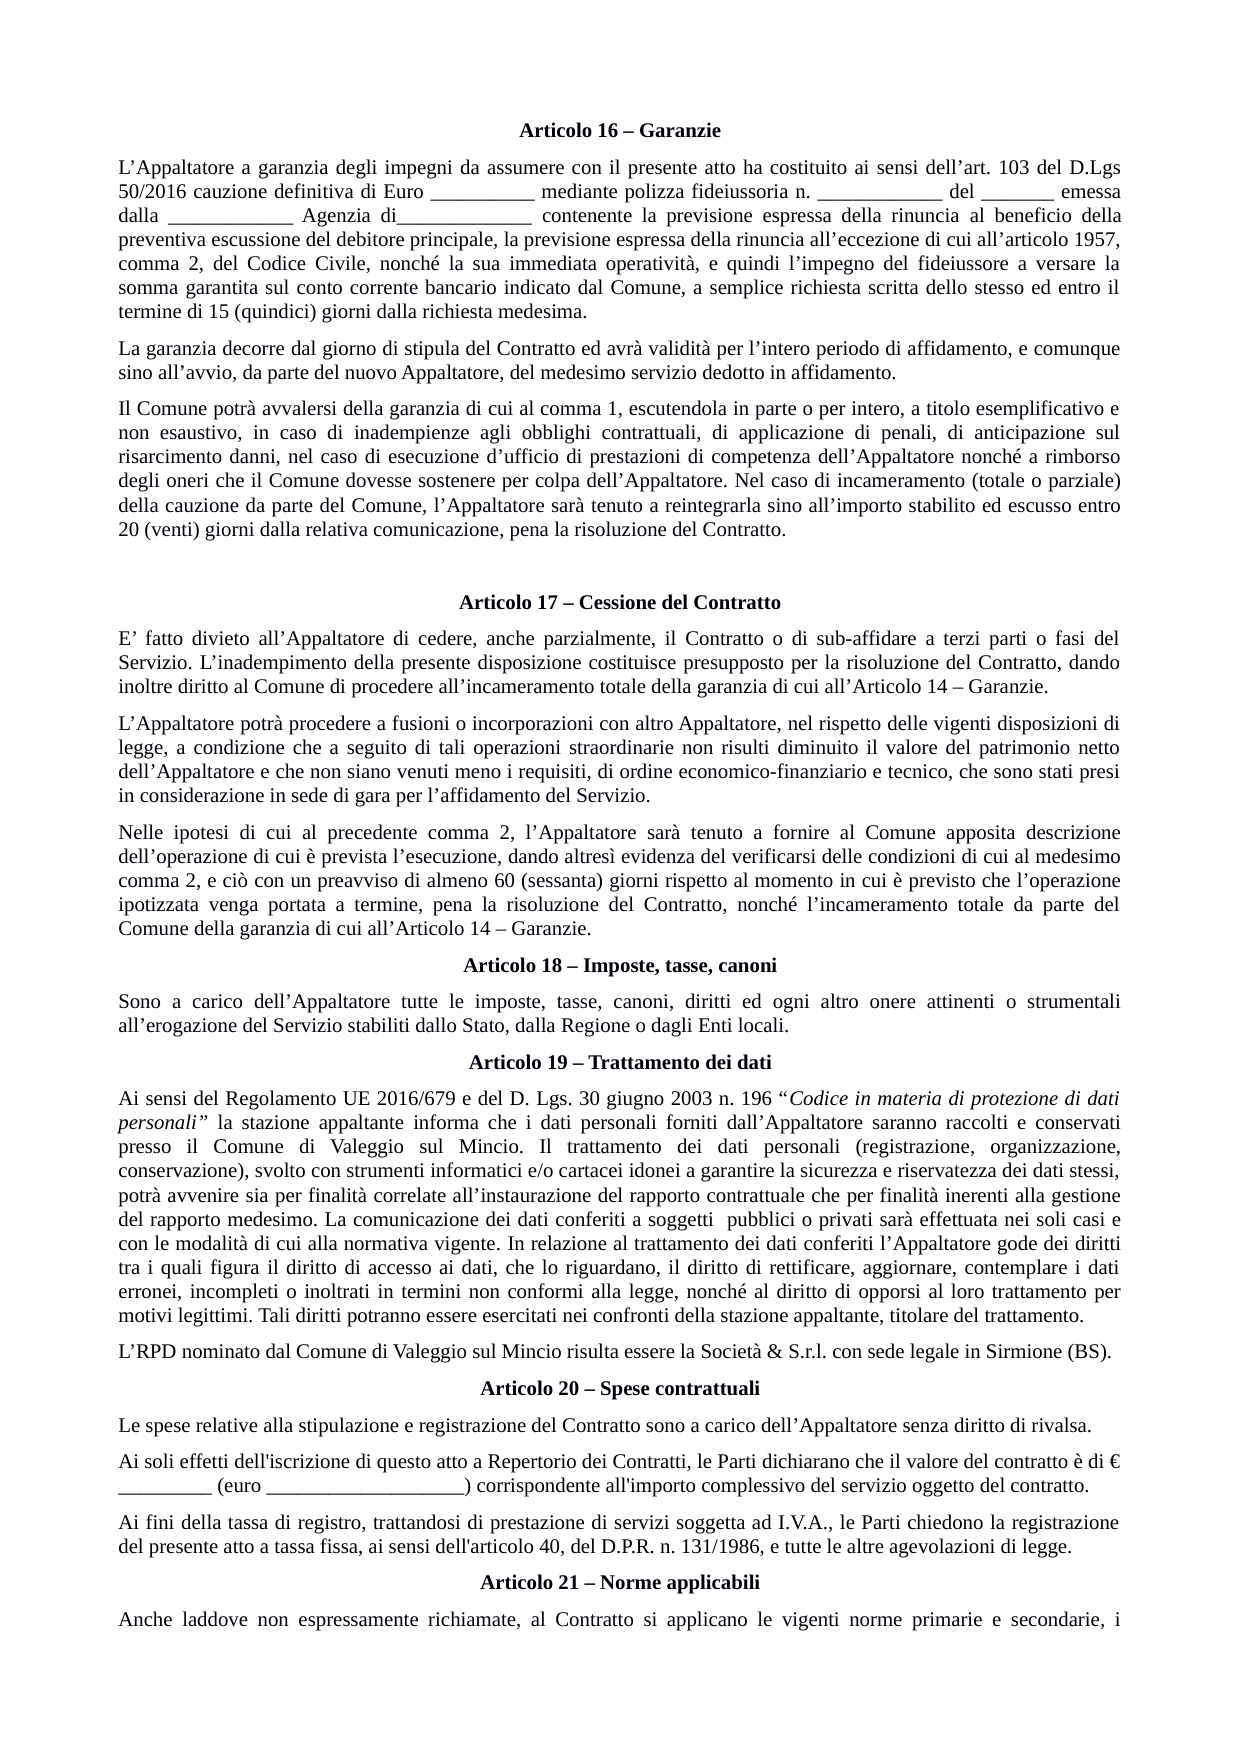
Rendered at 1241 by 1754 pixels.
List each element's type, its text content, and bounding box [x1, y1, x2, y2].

text Il Comune potrà avvalersi della garanzia di cui al comma 1, escutendola in parte o per intero, a titolo esemplificativo e non esaustivo, in caso di inadempienze agli obblighi contrattuali, di applicazione di penali, di anticipazione sul risarcimento danni, nel caso di esecuzione d’ufficio di prestazioni di competenza dell’Appaltatore nonché a rimborso degli oneri che il Comune dovesse sostenere per colpa dell’Appaltatore. Nel caso di incameramento (totale o parziale) della cauzione da parte del Comune, l’Appaltatore sarà tenuto a reintegrarla sino all’importo stabilito ed escusso entro 20 (venti) giorni dalla relativa comunicazione, pena la risoluzione del Contratto. [118, 396, 1122, 541]
text Articolo 18 – Imposte, tasse, canoni [118, 952, 1122, 977]
text Articolo 20 – Spese contrattuali [118, 1376, 1122, 1400]
text Ai sensi del Regolamento UE 2016/679 e del D. Lgs. 30 giugno 2003 n. 196 “Codice in materia di protezione di dati personali” la stazione appaltante informa che i dati personali forniti dall’Appaltatore saranno raccolti e conservati presso il Comune di Valeggio sul Mincio. Il trattamento dei dati personali (registrazione, organizzazione, conservazione), svolto con strumenti informatici e/o cartacei idonei a garantire la sicurezza e riservatezza dei dati stessi, potrà avvenire sia per finalità correlate all’instaurazione del rapporto contrattuale che per finalità inerenti alla gestione del rapporto medesimo. La comunicazione dei dati conferiti a soggetti pubblici o privati sarà effettuata nei soli casi e con le modalità di cui alla normativa vigente. In relazione al trattamento dei dati conferiti l’Appaltatore gode dei diritti tra i quali figura il diritto di accesso ai dati, che lo riguardano, il diritto di rettificare, aggiornare, contemplare i dati erronei, incompleti o inoltrati in termini non conformi alla legge, nonché al diritto di opporsi al loro trattamento per motivi legittimi. Tali diritti potranno essere esercitati nei confronti della stazione appaltante, titolare del trattamento. [118, 1086, 1122, 1327]
text Articolo 21 – Norme applicabili [118, 1570, 1122, 1594]
text Ai soli effetti dell'iscrizione di questo atto a Repertorio dei Contratti, le Parti dichiarano che il valore del contratto è di € _________ (euro ___________________) corrispondente all'importo complessivo del servizio oggetto del contratto. [118, 1449, 1122, 1497]
text Sono a carico dell’Appaltatore tutte le imposte, tasse, canoni, diritti ed ogni altro onere attinenti o strumentali all’erogazione del Servizio stabiliti dallo Stato, dalla Regione o dagli Enti locali. [118, 989, 1122, 1037]
text La garanzia decorre dal giorno di stipula del Contratto ed avrà validità per l’intero periodo di affidamento, e comunque sino all’avvio, da parte del nuovo Appaltatore, del medesimo servizio dedotto in affidamento. [118, 336, 1122, 384]
text E’ fatto divieto all’Appaltatore di cedere, anche parzialmente, il Contratto o di sub-affidare a terzi parti o fasi del Servizio. L’inadempimento della presente disposizione costituisce presupposto per la risoluzione del Contratto, dando inoltre diritto al Comune di procedere all’incameramento totale della garanzia di cui all’Articolo 14 – Garanzie. [118, 626, 1122, 698]
text Ai fini della tassa di registro, trattandosi di prestazione di servizi soggetta ad I.V.A., le Parti chiedono la registrazione del presente atto a tassa fissa, ai sensi dell'articolo 40, del D.P.R. n. 131/1986, e tutte le altre agevolazioni di legge. [118, 1510, 1122, 1558]
text Le spese relative alla stipulazione e registrazione del Contratto sono a carico dell’Appaltatore senza diritto di rivalsa. [118, 1412, 1122, 1437]
text Articolo 17 – Cessione del Contratto [118, 590, 1122, 614]
text L’RPD nominato dal Comune di Valeggio sul Mincio risulta essere la Società & S.r.l. con sede legale in Sirmione (BS). [118, 1339, 1122, 1363]
text L’Appaltatore potrà procedere a fusioni o incorporazioni con altro Appaltatore, nel rispetto delle vigenti disposizioni di legge, a condizione che a seguito di tali operazioni straordinarie non risulti diminuito il valore del patrimonio netto dell’Appaltatore e che non siano venuti meno i requisiti, di ordine economico-finanziario e tecnico, che sono stati presi in considerazione in sede di gara per l’affidamento del Servizio. [118, 711, 1122, 807]
text Anche laddove non espressamente richiamate, al Contratto si applicano le vigenti norme primarie e secondarie, i [118, 1607, 1122, 1631]
text L’Appaltatore a garanzia degli impegni da assumere con il presente atto ha costituito ai sensi dell’art. 103 del D.Lgs 50/2016 cauzione definitiva di Euro __________ mediante polizza fideiussoria n. ____________ del _______ emessa dalla ____________ Agenzia di_____________ contenente la previsione espressa della rinuncia al beneficio della preventiva escussione del debitore principale, la previsione espressa della rinuncia all’eccezione di cui all’articolo 1957, comma 2, del Codice Civile, nonché la sua immediata operatività, e quindi l’impegno del fideiussore a versare la somma garantita sul conto corrente bancario indicato dal Comune, a semplice richiesta scritta dello stesso ed entro il termine di 15 (quindici) giorni dalla richiesta medesima. [118, 155, 1122, 323]
text Nelle ipotesi di cui al precedente comma 2, l’Appaltatore sarà tenuto a fornire al Comune apposita descrizione dell’operazione di cui è prevista l’esecuzione, dando altresì evidenza del verificarsi delle condizioni di cui al medesimo comma 2, e ciò con un preavviso di almeno 60 (sessanta) giorni rispetto al momento in cui è previsto che l’operazione ipotizzata venga portata a termine, pena la risoluzione del Contratto, nonché l’incameramento totale da parte del Comune della garanzia di cui all’Articolo 14 – Garanzie. [118, 820, 1122, 940]
text Articolo 19 – Trattamento dei dati [118, 1050, 1122, 1074]
text Articolo 16 – Garanzie [118, 118, 1122, 142]
